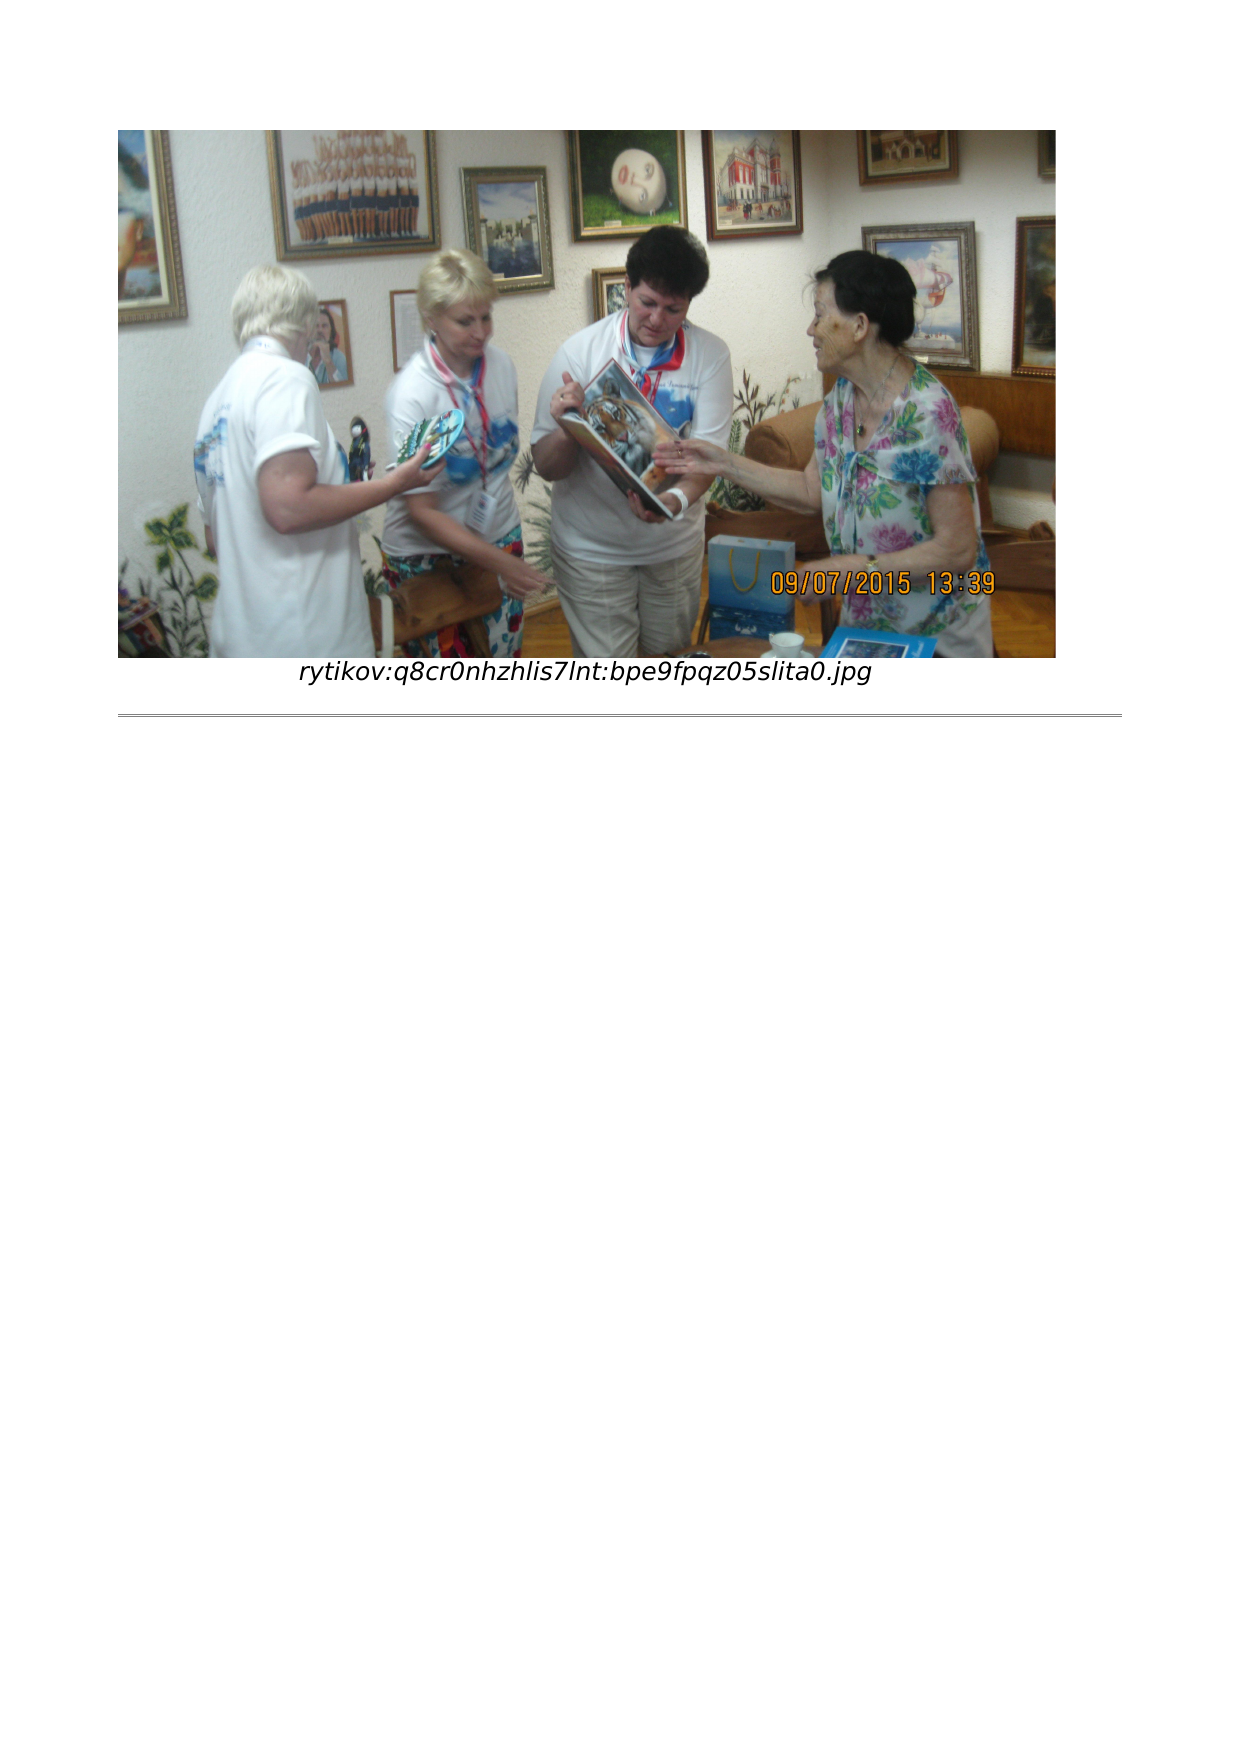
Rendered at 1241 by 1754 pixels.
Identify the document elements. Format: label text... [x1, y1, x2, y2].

text rytikov:q8cr0nhzhlis7lnt:bpe9fpqz05slita0.jpg [118, 658, 1056, 687]
picture [118, 130, 1056, 658]
